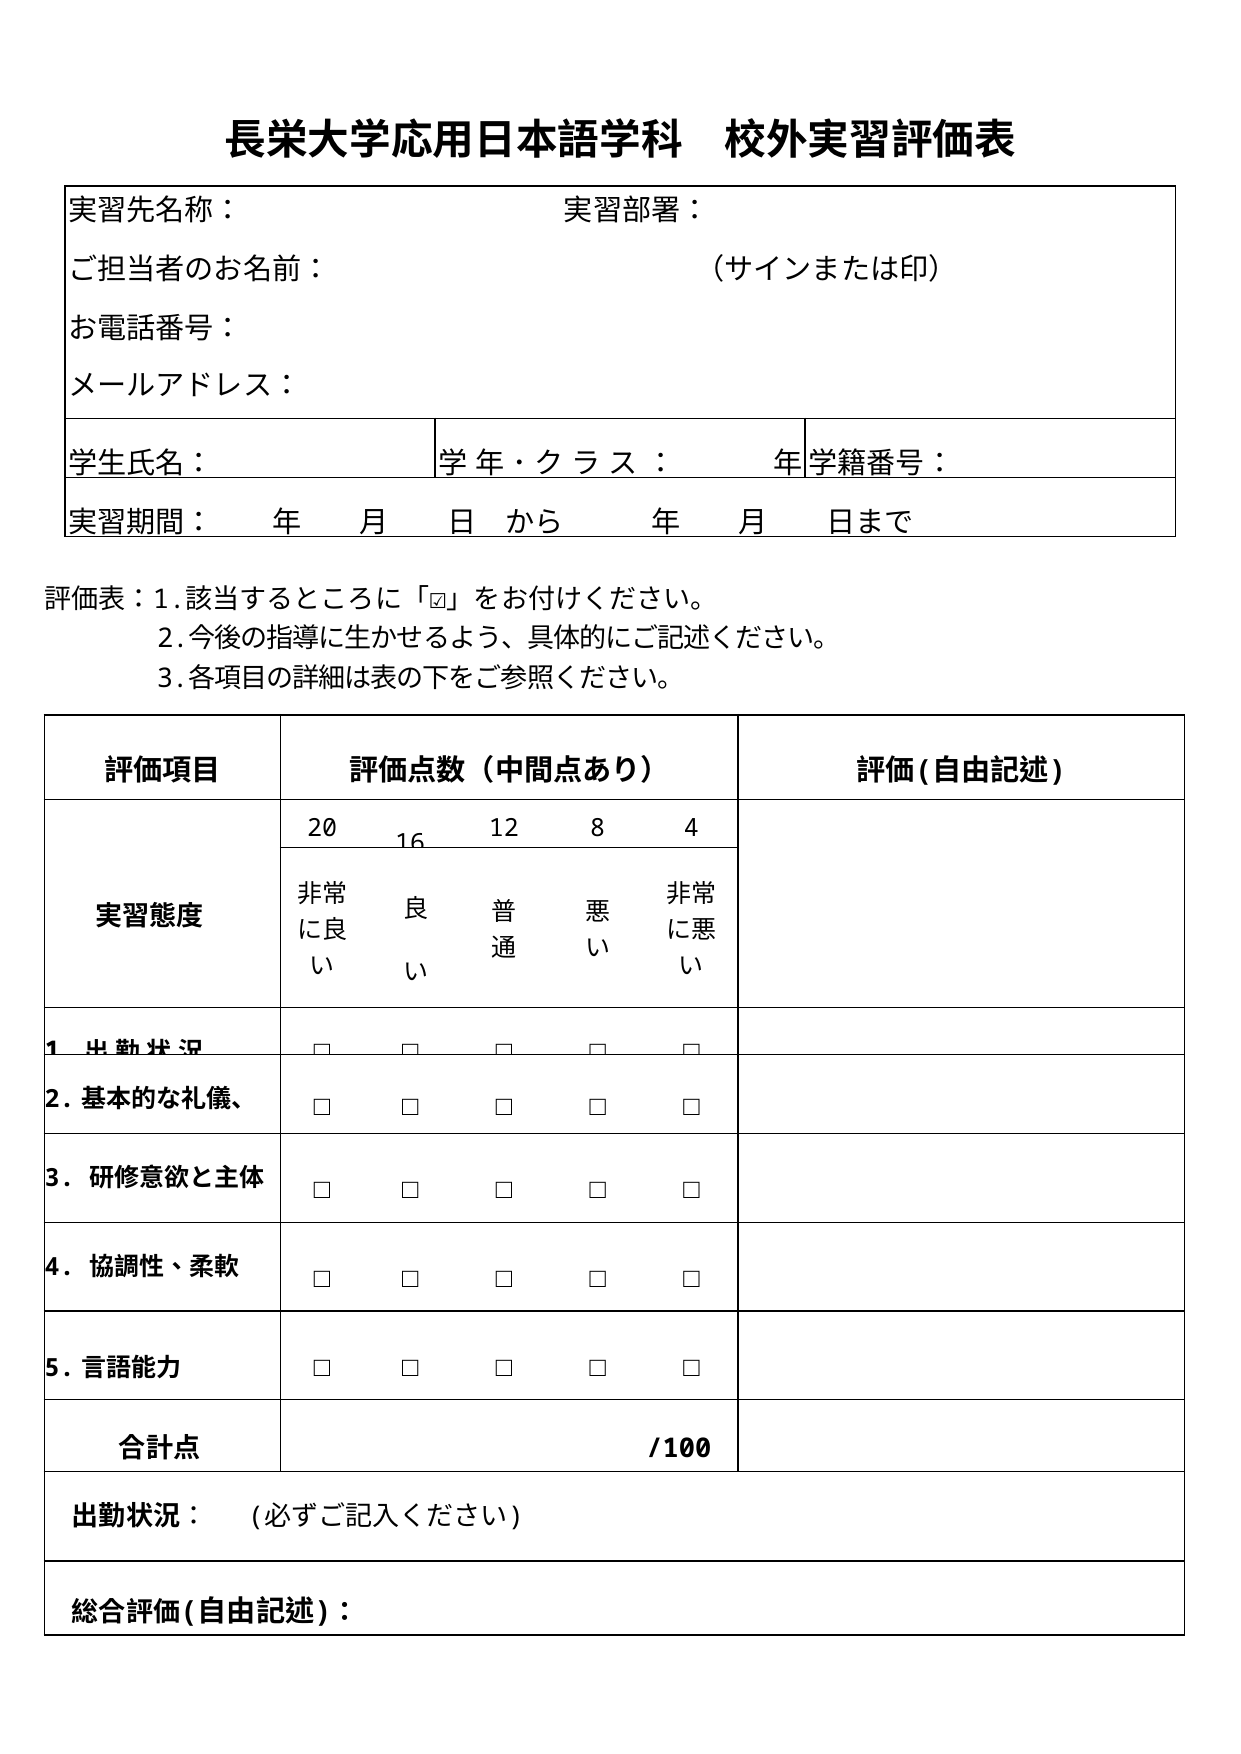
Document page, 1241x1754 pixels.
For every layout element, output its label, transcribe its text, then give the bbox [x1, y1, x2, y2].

table_cell [739, 800, 1184, 1006]
table_cell 悪 い [551, 848, 644, 1006]
table_cell □ [363, 1312, 457, 1398]
table_cell □ [551, 1055, 644, 1133]
table_cell 出勤状況： (必ずご記入ください) 欠 勤： 日 （理由：病欠・その他 ） [45, 1472, 1184, 1560]
table_cell 普 通 [457, 848, 551, 1006]
table_cell 学籍番号： [806, 419, 1175, 477]
table_cell [739, 1055, 1184, 1133]
table_cell 1. 出勤状況 [45, 1008, 280, 1054]
table_cell □ [644, 1312, 737, 1398]
table_cell 16 [363, 800, 457, 847]
text 長栄大学応用日本語学科 校外実習評価表 [44, 106, 1196, 166]
table_cell 学年･クラス： 年 班 [436, 419, 804, 477]
table_header 実習先名称： 実習部署： [66, 187, 1175, 246]
table_cell 非常に良い [281, 848, 363, 1006]
table_cell 20 [281, 800, 363, 847]
table_cell 4 [644, 800, 737, 847]
table_cell メールアドレス： [66, 361, 1175, 418]
table_cell 実習態度 [45, 800, 280, 1006]
table_cell □ [644, 1055, 737, 1133]
table_cell □ [363, 1008, 457, 1054]
table_cell □ [457, 1134, 551, 1221]
table_cell □ [281, 1008, 363, 1054]
table_header 評価点数（中間点あり） [281, 716, 737, 799]
table_cell □ [363, 1055, 457, 1133]
table_cell 4. 協調性、柔軟 性、人間関係 [45, 1223, 280, 1310]
table_cell 12 [457, 800, 551, 847]
table_cell 2. 基本的な礼儀、 規律性 [45, 1055, 280, 1133]
table_cell 合計点 [45, 1400, 280, 1471]
table_cell 3. 研修意欲と主体 性、技術習得度 [45, 1134, 280, 1221]
table_cell ご担当者のお名前： （サインまたは印） [66, 246, 1175, 304]
table_cell 総合評価(自由記述)： [45, 1562, 1184, 1634]
table_cell 非常に悪い [644, 848, 737, 1006]
table_cell □ [281, 1223, 363, 1310]
table_cell [739, 1223, 1184, 1310]
table_cell □ [281, 1055, 363, 1133]
table_cell 学生氏名： [66, 419, 434, 477]
text 2.今後の指導に生かせるよう、具体的にご記述ください。 [144, 616, 1196, 656]
table_cell □ [457, 1223, 551, 1310]
table_cell □ [551, 1134, 644, 1221]
table_cell 実習期間： 年 月 日 から 年 月 日まで [66, 478, 1175, 536]
table_cell □ [281, 1134, 363, 1221]
table_cell □ [551, 1223, 644, 1310]
table_cell お電話番号： [66, 305, 1175, 361]
table_cell 5. 言語能力 [45, 1312, 280, 1398]
table_cell □ [457, 1312, 551, 1398]
text 評価表：1.該当するところに「☑」をお付けください。 [44, 574, 1196, 616]
table_cell [739, 1400, 1184, 1471]
table_cell □ [363, 1223, 457, 1310]
table_cell □ [551, 1312, 644, 1398]
table_cell [739, 1134, 1184, 1221]
table_cell □ [457, 1008, 551, 1054]
table_cell □ [551, 1008, 644, 1054]
table_cell □ [644, 1134, 737, 1221]
table_cell [739, 1312, 1184, 1398]
table_cell [739, 1008, 1184, 1054]
table_header 評価項目 [45, 716, 280, 799]
table_cell □ [644, 1223, 737, 1310]
table_cell □ [644, 1008, 737, 1054]
table_cell □ [281, 1312, 363, 1398]
text 3.各項目の詳細は表の下をご参照ください。 [144, 656, 1196, 695]
table_cell /100 [281, 1400, 737, 1471]
table_cell 良 い [363, 848, 457, 1006]
table_cell □ [363, 1134, 457, 1221]
table_header 評価(自由記述) [739, 716, 1184, 799]
table_cell □ [457, 1055, 551, 1133]
table_cell 8 [551, 800, 644, 847]
